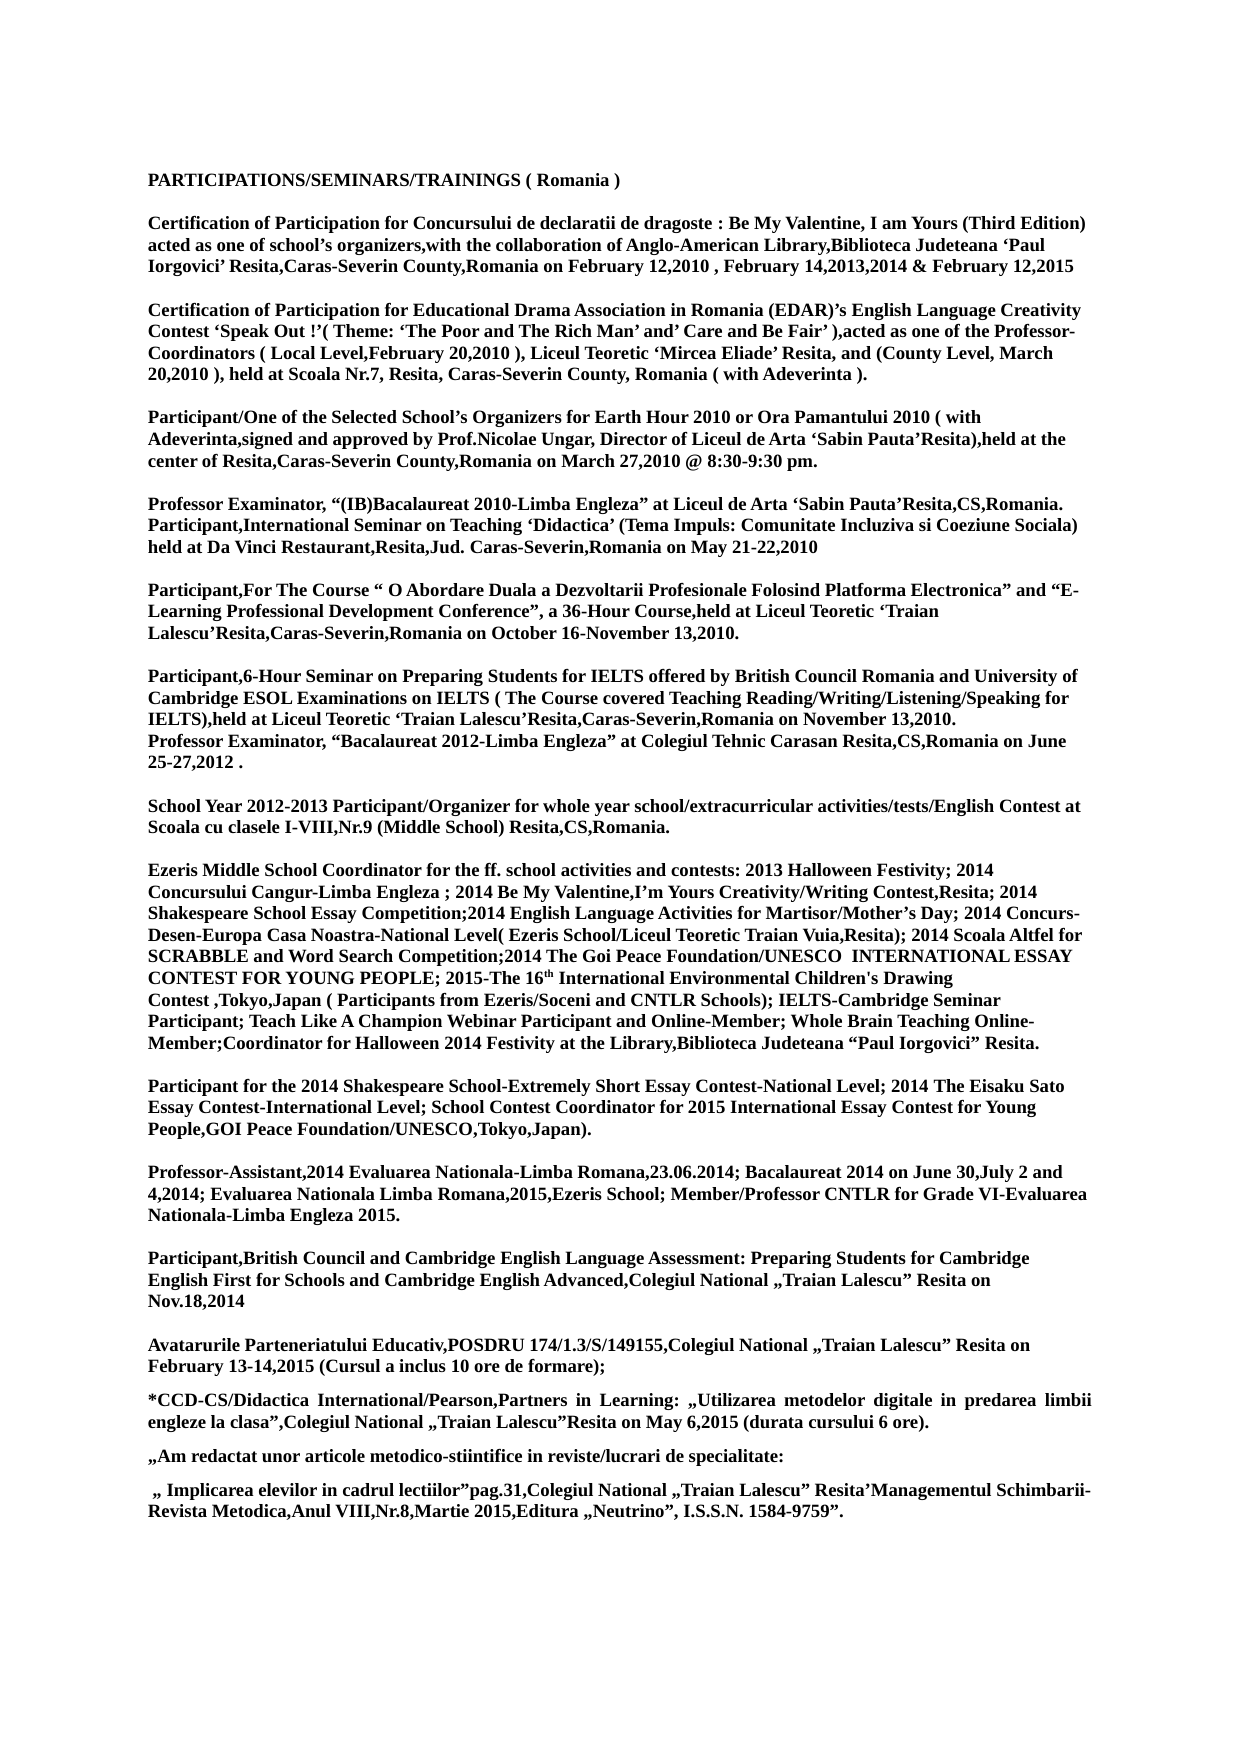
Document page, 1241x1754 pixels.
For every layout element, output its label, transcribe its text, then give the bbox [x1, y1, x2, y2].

text Professor Examinator, “Bacalaureat 2012-Limba Engleza” at Colegiul Tehnic Carasan Resita,CS,Romania on June 25-27,2012 . [148, 730, 1093, 773]
text *CCD-CS/Didactica International/Pearson,Partners in Learning: „Utilizarea metodelor digitale in predarea limbii engleze la clasa”,Colegiul National „Traian Lalescu”Resita on May 6,2015 (durata cursului 6 ore). [148, 1389, 1093, 1432]
text PARTICIPATIONS/SEMINARS/TRAININGS ( Romania ) [148, 169, 1093, 191]
text Professor Examinator, “(IB)Bacalaureat 2010-Limba Engleza” at Liceul de Arta ‘Sabin Pauta’Resita,CS,Romania. [148, 493, 1093, 514]
text Participant/One of the Selected School’s Organizers for Earth Hour 2010 or Ora Pamantului 2010 ( with Adeverinta,signed and approved by Prof.Nicolae Ungar, Director of Liceul de Arta ‘Sabin Pauta’Resita),held at the center of Resita,Caras-Severin County,Romania on March 27,2010 @ 8:30-9:30 pm. [148, 406, 1093, 471]
text „ Implicarea elevilor in cadrul lectiilor”pag.31,Colegiul National „Traian Lalescu” Resita’Managementul Schimbarii-Revista Metodica,Anul VIII,Nr.8,Martie 2015,Editura „Neutrino”, I.S.S.N. 1584-9759”. [148, 1479, 1093, 1522]
text Avatarurile Parteneriatului Educativ,POSDRU 174/1.3/S/149155,Colegiul National „Traian Lalescu” Resita on February 13-14,2015 (Cursul a inclus 10 ore de formare); [148, 1333, 1093, 1377]
text Ezeris Middle School Coordinator for the ff. school activities and contests: 2013 Halloween Festivity; 2014 Concursului Cangur-Limba Engleza ; 2014 Be My Valentine,I’m Yours Creativity/Writing Contest,Resita; 2014 Shakespeare School Essay Competition;2014 English Language Activities for Martisor/Mother’s Day; 2014 Concurs-Desen-Europa Casa Noastra-National Level( Ezeris School/Liceul Teoretic Traian Vuia,Resita); 2014 Scoala Altfel for SCRABBLE and Word Search Competition;2014 The Goi Peace Foundation/UNESCO INTERNATIONAL ESSAY CONTEST FOR YOUNG PEOPLE; 2015-The 16th International Environmental Children's Drawing Contest ,Tokyo,Japan ( Participants from Ezeris/Soceni and CNTLR Schools); IELTS-Cambridge Seminar Participant; Teach Like A Champion Webinar Participant and Online-Member; Whole Brain Teaching Online-Member;Coordinator for Halloween 2014 Festivity at the Library,Biblioteca Judeteana “Paul Iorgovici” Resita. [148, 859, 1093, 1053]
text Participant for the 2014 Shakespeare School-Extremely Short Essay Contest-National Level; 2014 The Eisaku Sato Essay Contest-International Level; School Contest Coordinator for 2015 International Essay Contest for Young People,GOI Peace Foundation/UNESCO,Tokyo,Japan). [148, 1075, 1093, 1139]
text Participant,British Council and Cambridge English Language Assessment: Preparing Students for Cambridge English First for Schools and Cambridge English Advanced,Colegiul National „Traian Lalescu” Resita on Nov.18,2014 [148, 1247, 1093, 1312]
text Participant,International Seminar on Teaching ‘Didactica’ (Tema Impuls: Comunitate Incluziva si Coeziune Sociala) [148, 514, 1093, 536]
text Participant,For The Course “ O Abordare Duala a Dezvoltarii Profesionale Folosind Platforma Electronica” and “E-Learning Professional Development Conference”, a 36-Hour Course,held at Liceul Teoretic ‘Traian Lalescu’Resita,Caras-Severin,Romania on October 16-November 13,2010. [148, 579, 1093, 643]
text Certification of Participation for Educational Drama Association in Romania (EDAR)’s English Language Creativity Contest ‘Speak Out !’( Theme: ‘The Poor and The Rich Man’ and’ Care and Be Fair’ ),acted as one of the Professor-Coordinators ( Local Level,February 20,2010 ), Liceul Teoretic ‘Mircea Eliade’ Resita, and (County Level, March 20,2010 ), held at Scoala Nr.7, Resita, Caras-Severin County, Romania ( with Adeverinta ). [148, 298, 1093, 385]
text Professor-Assistant,2014 Evaluarea Nationala-Limba Romana,23.06.2014; Bacalaureat 2014 on June 30,July 2 and 4,2014; Evaluarea Nationala Limba Romana,2015,Ezeris School; Member/Professor CNTLR for Grade VI-Evaluarea Nationala-Limba Engleza 2015. [148, 1161, 1093, 1226]
text Participant,6-Hour Seminar on Preparing Students for IELTS offered by British Council Romania and University of Cambridge ESOL Examinations on IELTS ( The Course covered Teaching Reading/Writing/Listening/Speaking for IELTS),held at Liceul Teoretic ‘Traian Lalescu’Resita,Caras-Severin,Romania on November 13,2010. [148, 665, 1093, 730]
text „Am redactat unor articole metodico-stiintifice in reviste/lucrari de specialitate: [148, 1445, 1093, 1466]
text Certification of Participation for Concursului de declaratii de dragoste : Be My Valentine, I am Yours (Third Edition) acted as one of school’s organizers,with the collaboration of Anglo-American Library,Biblioteca Judeteana ‘Paul Iorgovici’ Resita,Caras-Severin County,Romania on February 12,2010 , February 14,2013,2014 & February 12,2015 [148, 212, 1093, 277]
text held at Da Vinci Restaurant,Resita,Jud. Caras-Severin,Romania on May 21-22,2010 [148, 536, 1093, 557]
text School Year 2012-2013 Participant/Organizer for whole year school/extracurricular activities/tests/English Contest at Scoala cu clasele I-VIII,Nr.9 (Middle School) Resita,CS,Romania. [148, 794, 1093, 838]
